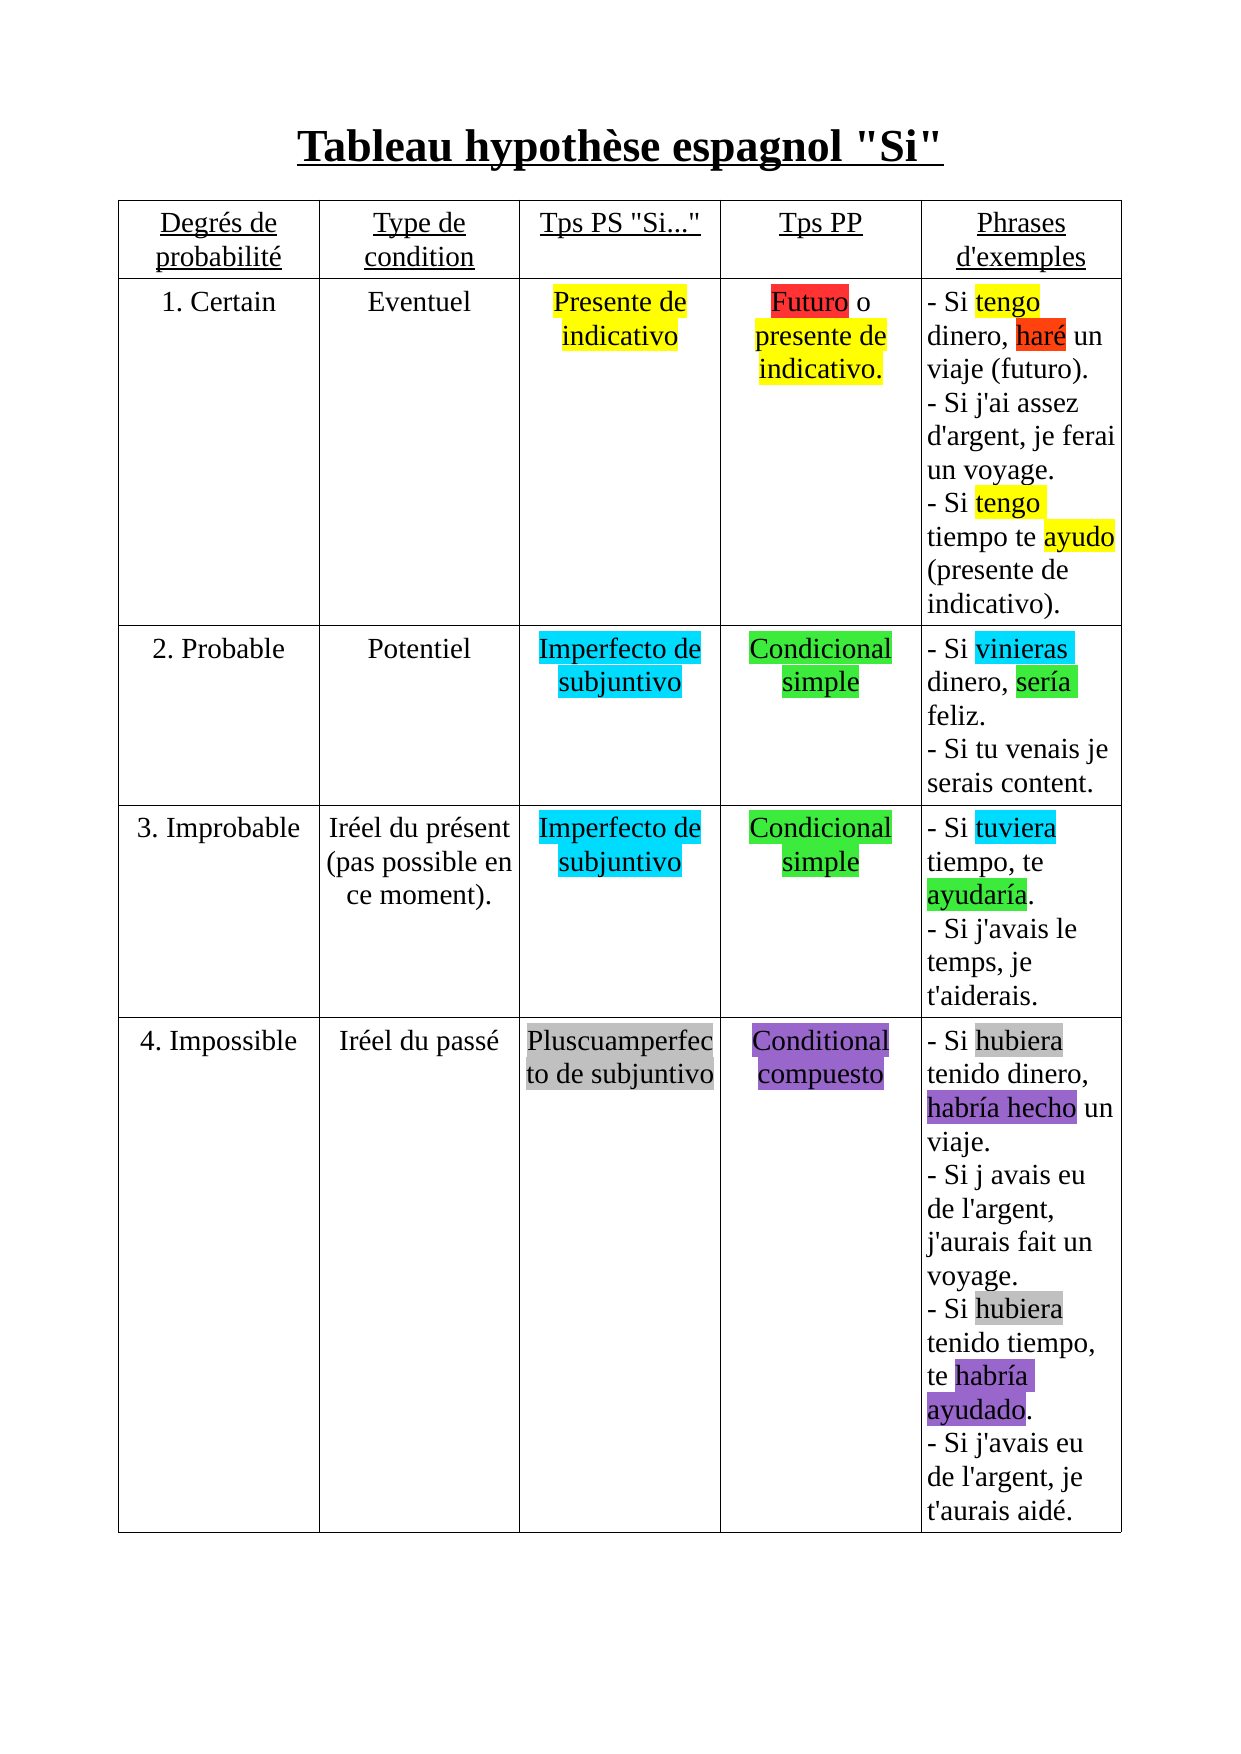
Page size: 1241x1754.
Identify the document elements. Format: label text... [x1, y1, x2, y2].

table_cell Conditional compuesto [721, 1018, 921, 1532]
table_cell 4. Impossible [119, 1018, 319, 1532]
table_header Tps PS "Si..." [520, 201, 720, 278]
table_header Degrés de probabilité [119, 201, 319, 278]
table_cell Futuro o presente de indicativo. [721, 279, 921, 625]
table_cell - Si vinieras dinero, sería feliz. - Si tu venais je serais content. [922, 626, 1121, 804]
table_cell 2. Probable [119, 626, 319, 804]
table_cell Imperfecto de subjuntivo [520, 806, 720, 1017]
table_cell Imperfecto de subjuntivo [520, 626, 720, 804]
table_cell Iréel du présent (pas possible en ce moment). [320, 806, 519, 1017]
table_cell Condicional simple [721, 626, 921, 804]
table_cell Potentiel [320, 626, 519, 804]
text Tableau hypothèse espagnol "Si" [118, 118, 1122, 171]
table_cell Iréel du passé [320, 1018, 519, 1532]
table_cell - Si tuviera tiempo, te ayudaría. - Si j'avais le temps, je t'aiderais. [922, 806, 1121, 1017]
table_header Type de condition [320, 201, 519, 278]
table_header Phrases d'exemples [922, 201, 1121, 278]
table_header Tps PP [721, 201, 921, 278]
table_cell Condicional simple [721, 806, 921, 1017]
table_cell Pluscuamperfecto de subjuntivo [520, 1018, 720, 1532]
table_cell Presente de indicativo [520, 279, 720, 625]
table_cell - Si hubiera tenido dinero, habría hecho un viaje. - Si j avais eu de l'argent, j'aurais fait un voyage. - Si hubiera tenido tiempo, te habría ayudado. - Si j'avais eu de l'argent, je t'aurais aidé. [922, 1018, 1121, 1532]
table_cell Eventuel [320, 279, 519, 625]
table_cell - Si tengo dinero, haré un viaje (futuro). - Si j'ai assez d'argent, je ferai un voyage. - Si tengo tiempo te ayudo (presente de indicativo). [922, 279, 1121, 625]
table_cell 1. Certain [119, 279, 319, 625]
table_cell 3. Improbable [119, 806, 319, 1017]
